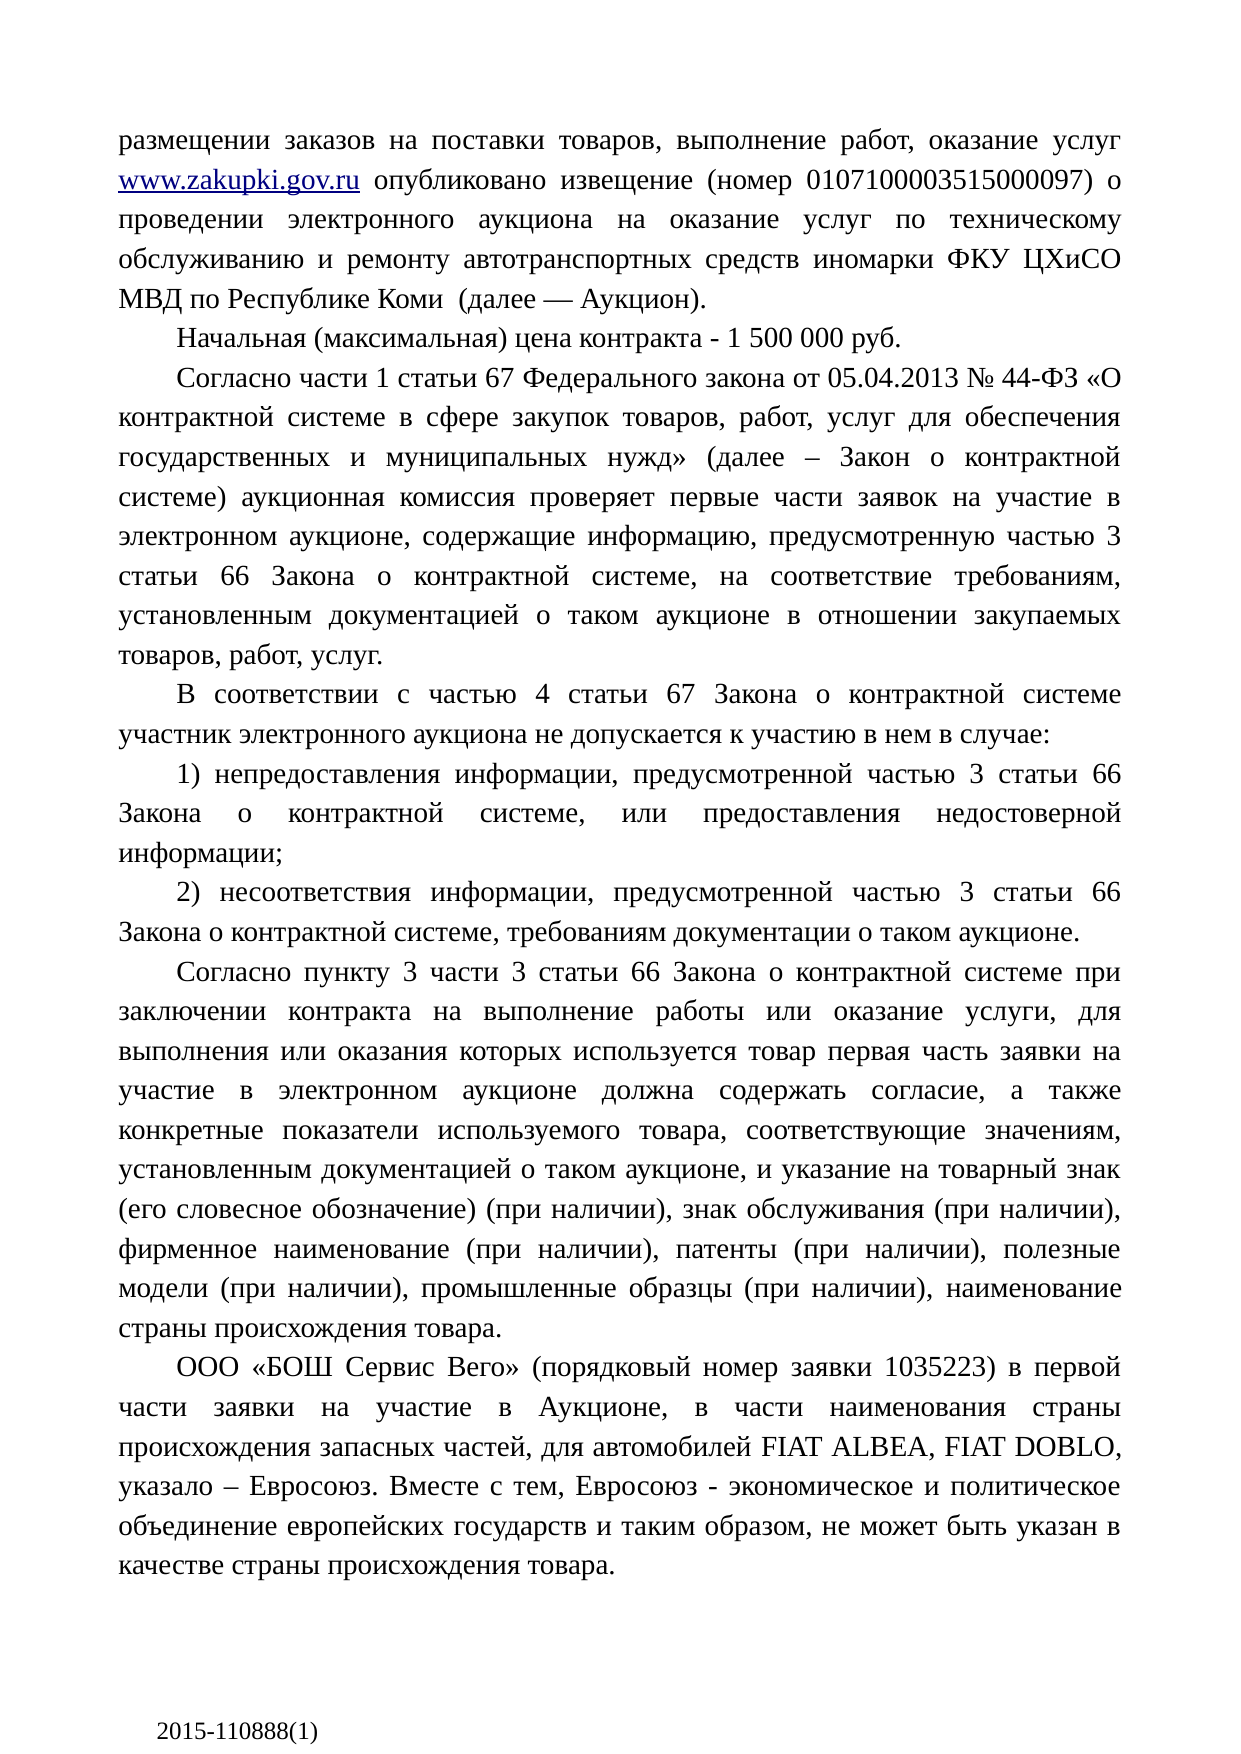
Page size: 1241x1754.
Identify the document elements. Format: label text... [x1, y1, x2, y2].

text ООО «БОШ Сервис Вего» (порядковый номер заявки 1035223) в первой части заявки на участие в Аукционе, в части наименования страны происхождения запасных частей, для автомобилей FIAT ALBEA, FIAT DOBLO, указало – Евросоюз. Вместе с тем, Евросоюз - экономическое и политическое объединение европейских государств и таким образом, не может быть указан в качестве страны происхождения товара. [118, 1345, 1122, 1583]
text Согласно пункту 3 части 3 статьи 66 Закона о контрактной системе при заключении контракта на выполнение работы или оказание услуги, для выполнения или оказания которых используется товар первая часть заявки на участие в электронном аукционе должна содержать согласие, а также конкретные показатели используемого товара, соответствующие значениям, установленным документацией о таком аукционе, и указание на товарный знак (его словесное обозначение) (при наличии), знак обслуживания (при наличии), фирменное наименование (при наличии), патенты (при наличии), полезные модели (при наличии), промышленные образцы (при наличии), наименование страны происхождения товара. [118, 949, 1122, 1345]
text Согласно части 1 статьи 67 Федерального закона от 05.04.2013 № 44-ФЗ «О контрактной системе в сфере закупок товаров, работ, услуг для обеспечения государственных и муниципальных нужд» (далее – Закон о контрактной системе) аукционная комиссия проверяет первые части заявок на участие в электронном аукционе, содержащие информацию, предусмотренную частью 3 статьи 66 Закона о контрактной системе, на соответствие требованиям, установленным документацией о таком аукционе в отношении закупаемых товаров, работ, услуг. [118, 356, 1122, 672]
text 2) несоответствия информации, предусмотренной частью 3 статьи 66 Закона о контрактной системе, требованиям документации о таком аукционе. [118, 870, 1122, 949]
text Начальная (максимальная) цена контракта - 1 500 000 руб. [118, 316, 1122, 356]
text размещении заказов на поставки товаров, выполнение работ, оказание услуг www.zakupki.gov.ru опубликовано извещение (номер 0107100003515000097) о проведении электронного аукциона на оказание услуг по техническому обслуживанию и ремонту автотранспортных средств иномарки ФКУ ЦХиСО МВД по Республике Коми (далее — Аукцион). [118, 118, 1122, 316]
text 1) непредоставления информации, предусмотренной частью 3 статьи 66 Закона о контрактной системе, или предоставления недостоверной информации; [118, 751, 1122, 870]
text В соответствии с частью 4 статьи 67 Закона о контрактной системе участник электронного аукциона не допускается к участию в нем в случае: [118, 672, 1122, 751]
